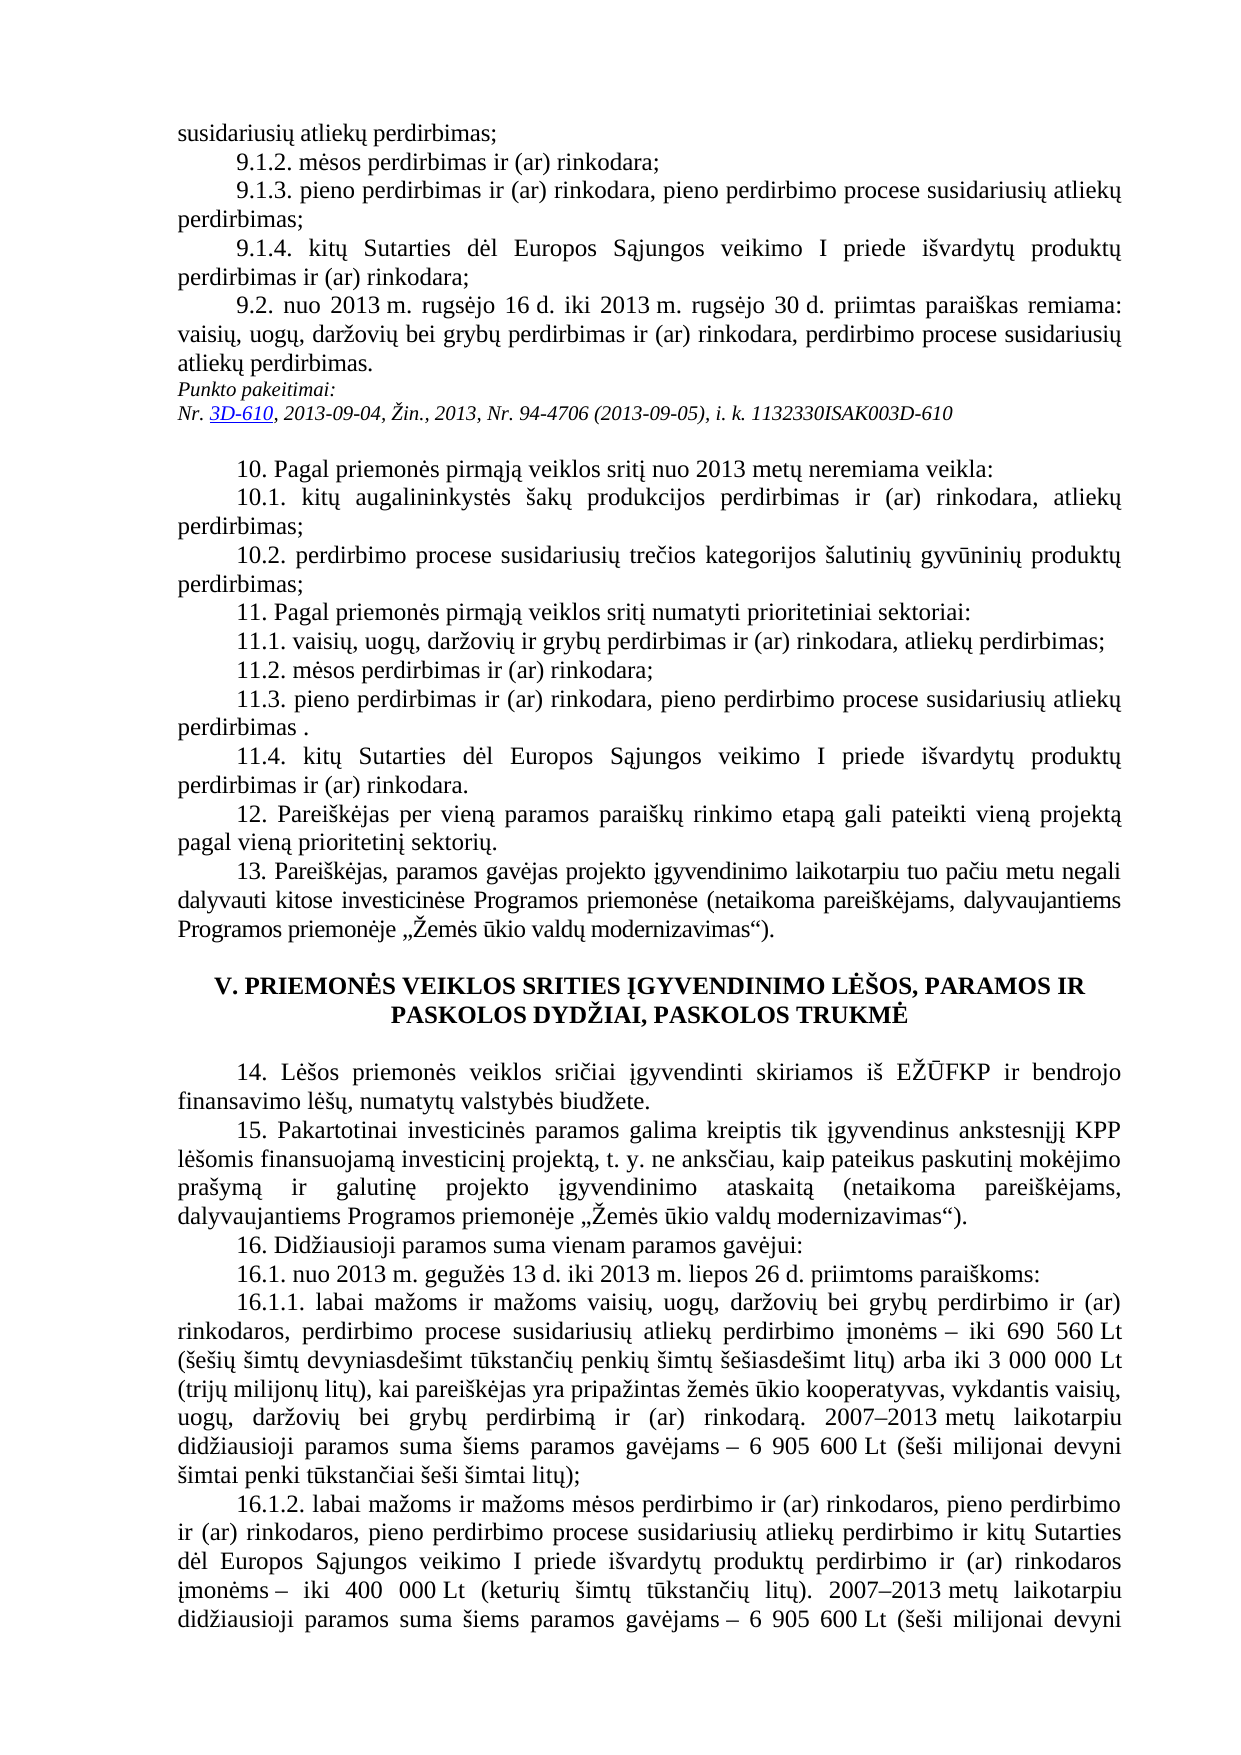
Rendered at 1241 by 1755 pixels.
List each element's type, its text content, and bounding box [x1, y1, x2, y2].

text 10. Pagal priemonės pirmąją veiklos sritį nuo 2013 metų neremiama veikla: [177, 454, 1122, 482]
text 14. Lėšos priemonės veiklos sričiai įgyvendinti skiriamos iš EŽŪFKP ir bendrojo finansavimo lėšų, numatytų valstybės biudžete. [177, 1057, 1122, 1115]
text 10.2. perdirbimo procese susidariusių trečios kategorijos šalutinių gyvūninių produktų perdirbimas; [177, 540, 1122, 597]
text susidariusių atliekų perdirbimas; [177, 118, 1122, 147]
text 10.1. kitų augalininkystės šakų produkcijos perdirbimas ir (ar) rinkodara, atliekų perdirbimas; [177, 482, 1122, 540]
text V. PRIEMONĖS VEIKLOS SRITIES ĮGYVENDINIMO LĖŠOS, PARAMOS IR PASKOLOS DYDŽIAI, PASKOLOS TRUKMĖ [177, 971, 1122, 1029]
text Punkto pakeitimai: [177, 377, 1122, 401]
text 11.3. pieno perdirbimas ir (ar) rinkodara, pieno perdirbimo procese susidariusių atliekų perdirbimas . [177, 684, 1122, 741]
text 9.1.3. pieno perdirbimas ir (ar) rinkodara, pieno perdirbimo procese susidariusių atliekų perdirbimas; [177, 176, 1122, 233]
text 11.2. mėsos perdirbimas ir (ar) rinkodara; [177, 655, 1122, 684]
text 9.1.2. mėsos perdirbimas ir (ar) rinkodara; [177, 147, 1122, 176]
text 11.4. kitų Sutarties dėl Europos Sąjungos veikimo I priede išvardytų produktų perdirbimas ir (ar) rinkodara. [177, 741, 1122, 799]
text 9.1.4. kitų Sutarties dėl Europos Sąjungos veikimo I priede išvardytų produktų perdirbimas ir (ar) rinkodara; [177, 233, 1122, 291]
text 16.1. nuo 2013 m. gegužės 13 d. iki 2013 m. liepos 26 d. priimtoms paraiškoms: [177, 1259, 1122, 1287]
text 16.1.2. labai mažoms ir mažoms mėsos perdirbimo ir (ar) rinkodaros, pieno perdirbimo ir (ar) rinkodaros, pieno perdirbimo procese susidariusių atliekų perdirbimo ir kitų Sutarties dėl Europos Sąjungos veikimo I priede išvardytų produktų perdirbimo ir (ar) rinkodaros įmonėms – iki 400 000 Lt (keturių šimtų tūkstančių litų). 2007–2013 metų laikotarpiu didžiausioji paramos suma šiems paramos gavėjams – 6 905 600 Lt (šeši milijonai devyni [177, 1489, 1122, 1632]
text 11. Pagal priemonės pirmąją veiklos sritį numatyti prioritetiniai sektoriai: [177, 597, 1122, 626]
text 16.1.1. labai mažoms ir mažoms vaisių, uogų, daržovių bei grybų perdirbimo ir (ar) rinkodaros, perdirbimo procese susidariusių atliekų perdirbimo įmonėms – iki 690 560 Lt (šešių šimtų devyniasdešimt tūkstančių penkių šimtų šešiasdešimt litų) arba iki 3 000 000 Lt (trijų milijonų litų), kai pareiškėjas yra pripažintas žemės ūkio kooperatyvas, vykdantis vaisių, uogų, daržovių bei grybų perdirbimą ir (ar) rinkodarą. 2007–2013 metų laikotarpiu didžiausioji paramos suma šiems paramos gavėjams – 6 905 600 Lt (šeši milijonai devyni šimtai penki tūkstančiai šeši šimtai litų); [177, 1287, 1122, 1489]
text 11.1. vaisių, uogų, daržovių ir grybų perdirbimas ir (ar) rinkodara, atliekų perdirbimas; [177, 626, 1122, 655]
text Nr. 3D-610, 2013-09-04, Žin., 2013, Nr. 94-4706 (2013-09-05), i. k. 1132330ISAK003D-610 [177, 401, 1122, 425]
text 9.2. nuo 2013 m. rugsėjo 16 d. iki 2013 m. rugsėjo 30 d. priimtas paraiškas remiama: vaisių, uogų, daržovių bei grybų perdirbimas ir (ar) rinkodara, perdirbimo procese susidariusių atliekų perdirbimas. [177, 291, 1122, 377]
text 12. Pareiškėjas per vieną paramos paraiškų rinkimo etapą gali pateikti vieną projektą pagal vieną prioritetinį sektorių. [177, 799, 1122, 856]
text 13. Pareiškėjas, paramos gavėjas projekto įgyvendinimo laikotarpiu tuo pačiu metu negali dalyvauti kitose investicinėse Programos priemonėse (netaikoma pareiškėjams, dalyvaujantiems Programos priemonėje „Žemės ūkio valdų modernizavimas“). [177, 856, 1122, 942]
text 16. Didžiausioji paramos suma vienam paramos gavėjui: [177, 1230, 1122, 1259]
text 15. Pakartotinai investicinės paramos galima kreiptis tik įgyvendinus ankstesnįjį KPP lėšomis finansuojamą investicinį projektą, t. y. ne anksčiau, kaip pateikus paskutinį mokėjimo prašymą ir galutinę projekto įgyvendinimo ataskaitą (netaikoma pareiškėjams, dalyvaujantiems Programos priemonėje „Žemės ūkio valdų modernizavimas“). [177, 1115, 1122, 1230]
